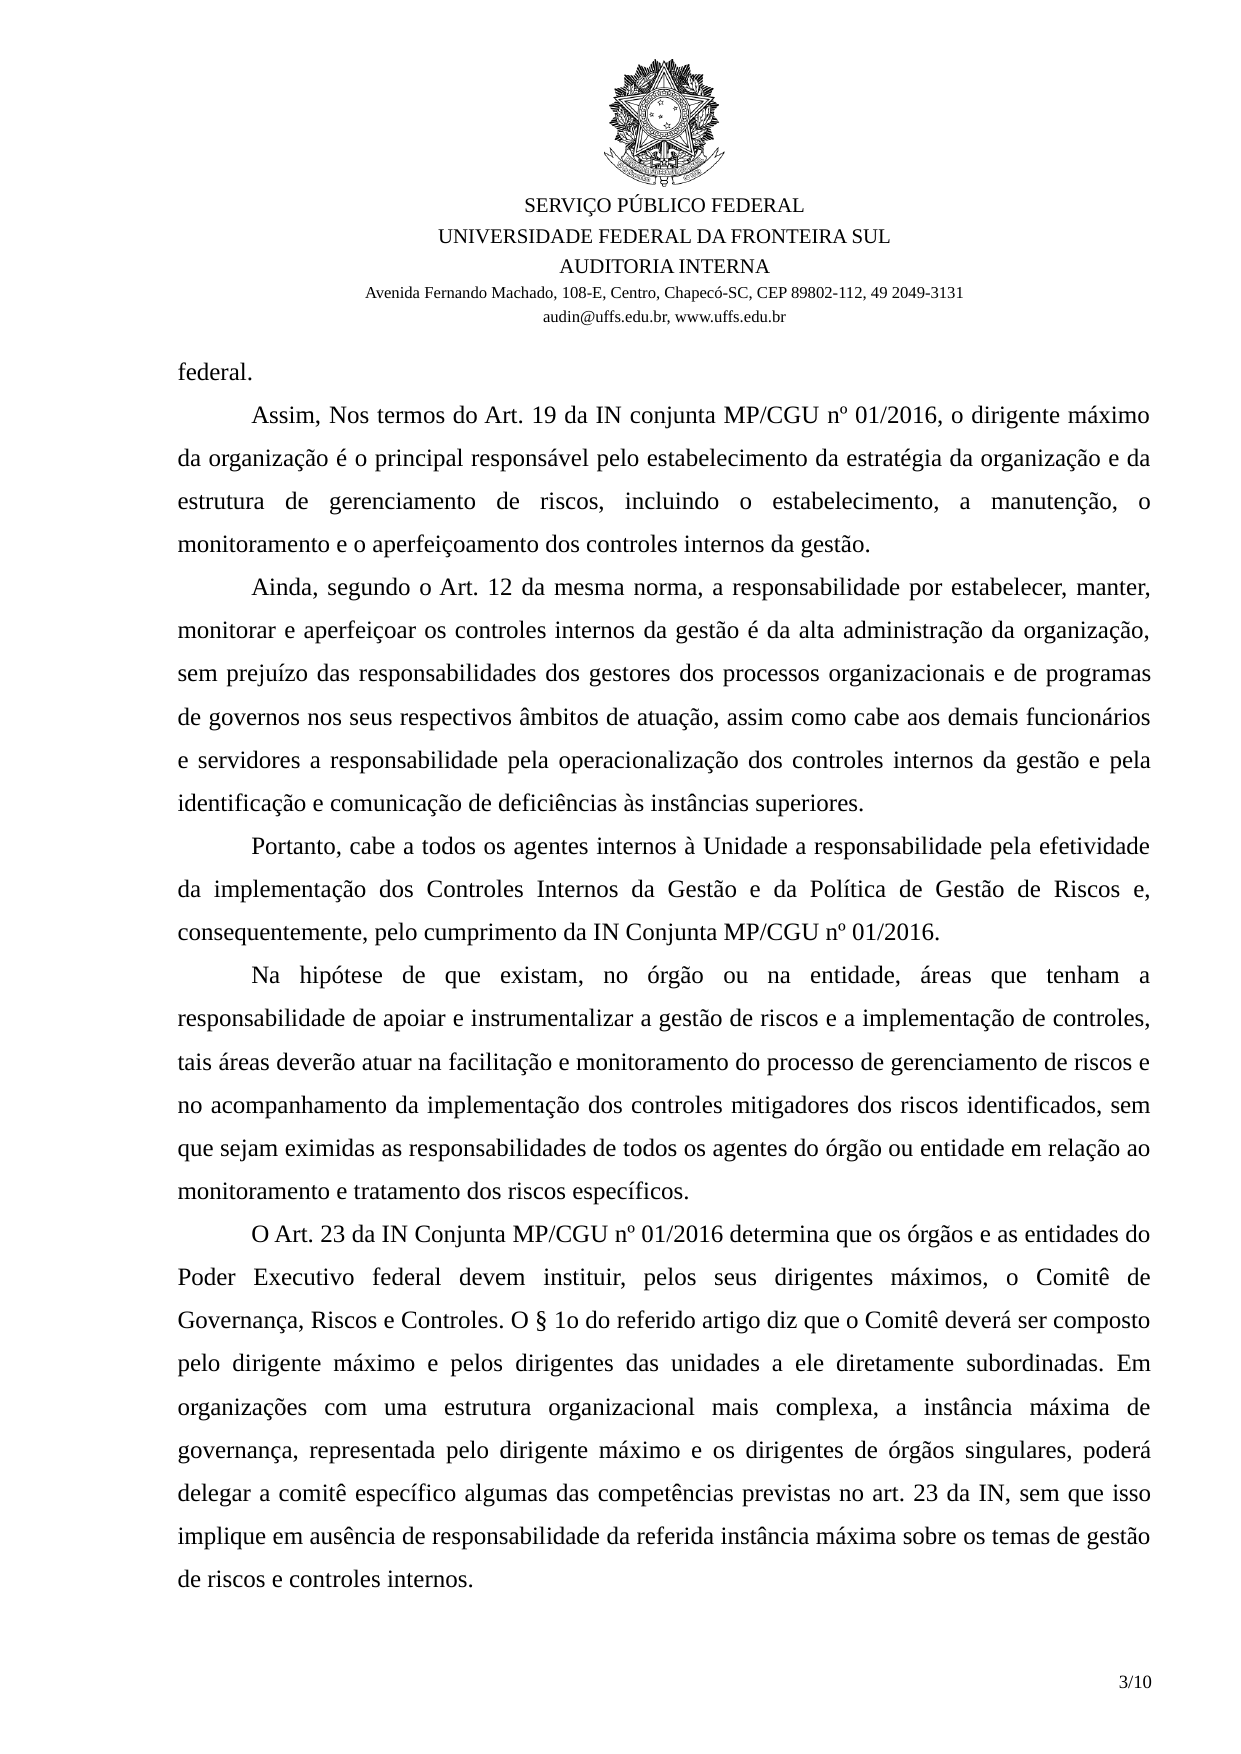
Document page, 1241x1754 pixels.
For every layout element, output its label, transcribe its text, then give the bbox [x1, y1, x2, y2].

text Portanto, cabe a todos os agentes internos à Unidade a responsabilidade pela efetividade da implementação dos Controles Internos da Gestão e da Política de Gestão de Riscos e, consequentemente, pelo cumprimento da IN Conjunta MP/CGU nº 01/2016. [177, 831, 1152, 946]
text O Art. 23 da IN Conjunta MP/CGU nº 01/2016 determina que os órgãos e as entidades do Poder Executivo federal devem instituir, pelos seus dirigentes máximos, o Comitê de Governança, Riscos e Controles. O § 1o do referido artigo diz que o Comitê deverá ser composto pelo dirigente máximo e pelos dirigentes das unidades a ele diretamente subordinadas. Em organizações com uma estrutura organizacional mais complexa, a instância máxima de governança, representada pelo dirigente máximo e os dirigentes de órgãos singulares, poderá delegar a comitê específico algumas das competências previstas no art. 23 da IN, sem que isso implique em ausência de responsabilidade da referida instância máxima sobre os temas de gestão de riscos e controles internos. [177, 1219, 1152, 1593]
text federal. [177, 357, 1152, 385]
text Ainda, segundo o Art. 12 da mesma norma, a responsabilidade por estabelecer, manter, monitorar e aperfeiçoar os controles internos da gestão é da alta administração da organização, sem prejuízo das responsabilidades dos gestores dos processos organizacionais e de programas de governos nos seus respectivos âmbitos de atuação, assim como cabe aos demais funcionários e servidores a responsabilidade pela operacionalização dos controles internos da gestão e pela identificação e comunicação de deficiências às instâncias superiores. [177, 572, 1152, 817]
text Assim, Nos termos do Art. 19 da IN conjunta MP/CGU nº 01/2016, o dirigente máximo da organização é o principal responsável pelo estabelecimento da estratégia da organização e da estrutura de gerenciamento de riscos, incluindo o estabelecimento, a manutenção, o monitoramento e o aperfeiçoamento dos controles internos da gestão. [177, 400, 1152, 558]
text Na hipótese de que existam, no órgão ou na entidade, áreas que tenham a responsabilidade de apoiar e instrumentalizar a gestão de riscos e a implementação de controles, tais áreas deverão atuar na facilitação e monitoramento do processo de gerenciamento de riscos e no acompanhamento da implementação dos controles mitigadores dos riscos identificados, sem que sejam eximidas as responsabilidades de todos os agentes do órgão ou entidade em relação ao monitoramento e tratamento dos riscos específicos. [177, 960, 1152, 1205]
